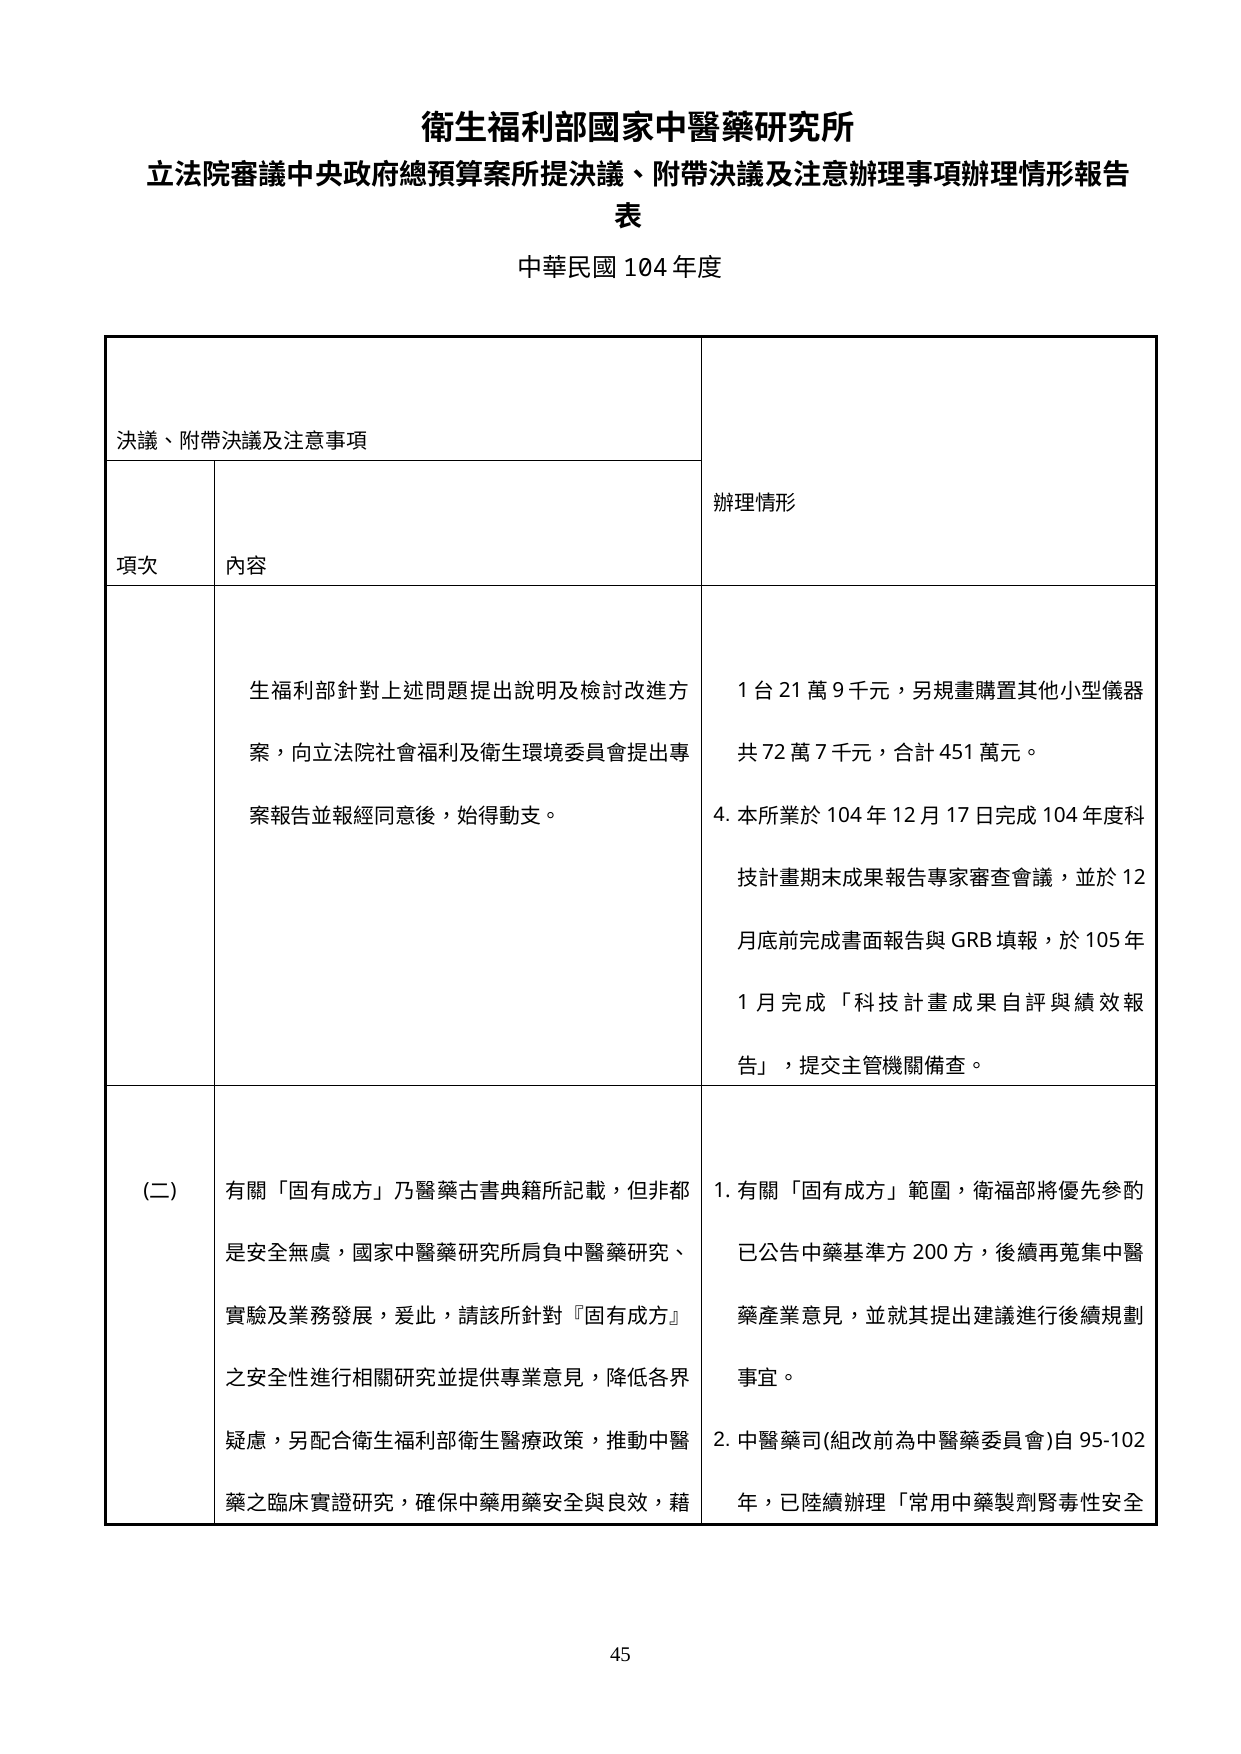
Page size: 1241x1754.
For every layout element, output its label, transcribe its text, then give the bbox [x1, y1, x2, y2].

table_cell 項次 [107, 461, 214, 585]
table_cell 生福利部針對上述問題提出說明及檢討改進方案，向立法院社會福利及衛生環境委員會提出專案報告並報經同意後，始得動支。 [215, 586, 701, 1085]
table_cell 1台21萬9千元，另規畫購置其他小型儀器共72萬7千元，合計451萬元。 本所業於104年12月17日完成104年度科技計畫期末成果報告專家審查會議，並於12月底前完成書面報告與GRB填報，於105年1月完成「科技計畫成果自評與績效報告」，提交主管機關備查。 [702, 586, 1155, 1085]
table_cell (二) [107, 1086, 214, 1522]
table_cell 內容 [215, 461, 701, 585]
table_cell 有關「固有成方」乃醫藥古書典籍所記載，但非都是安全無虞，國家中醫藥研究所肩負中醫藥研究、實驗及業務發展，爰此，請該所針對『固有成方』之安全性進行相關研究並提供專業意見，降低各界疑慮，另配合衛生福利部衛生醫療政策，推動中醫藥之臨床實證研究，確保中藥用藥安全與良效，藉 [215, 1086, 701, 1522]
table_header 決議、附帶決議及注意事項 [107, 338, 701, 460]
table_cell 有關「固有成方」範圍，衛福部將優先參酌已公告中藥基準方200方，後續再蒐集中醫藥產業意見，並就其提出建議進行後續規劃事宜。 中醫藥司(組改前為中醫藥委員會)自95-102年，已陸續辦理「常用中藥製劑腎毒性安全 [702, 1086, 1155, 1522]
table_header 辦理情形 [702, 338, 1155, 585]
table_cell [107, 586, 214, 1085]
